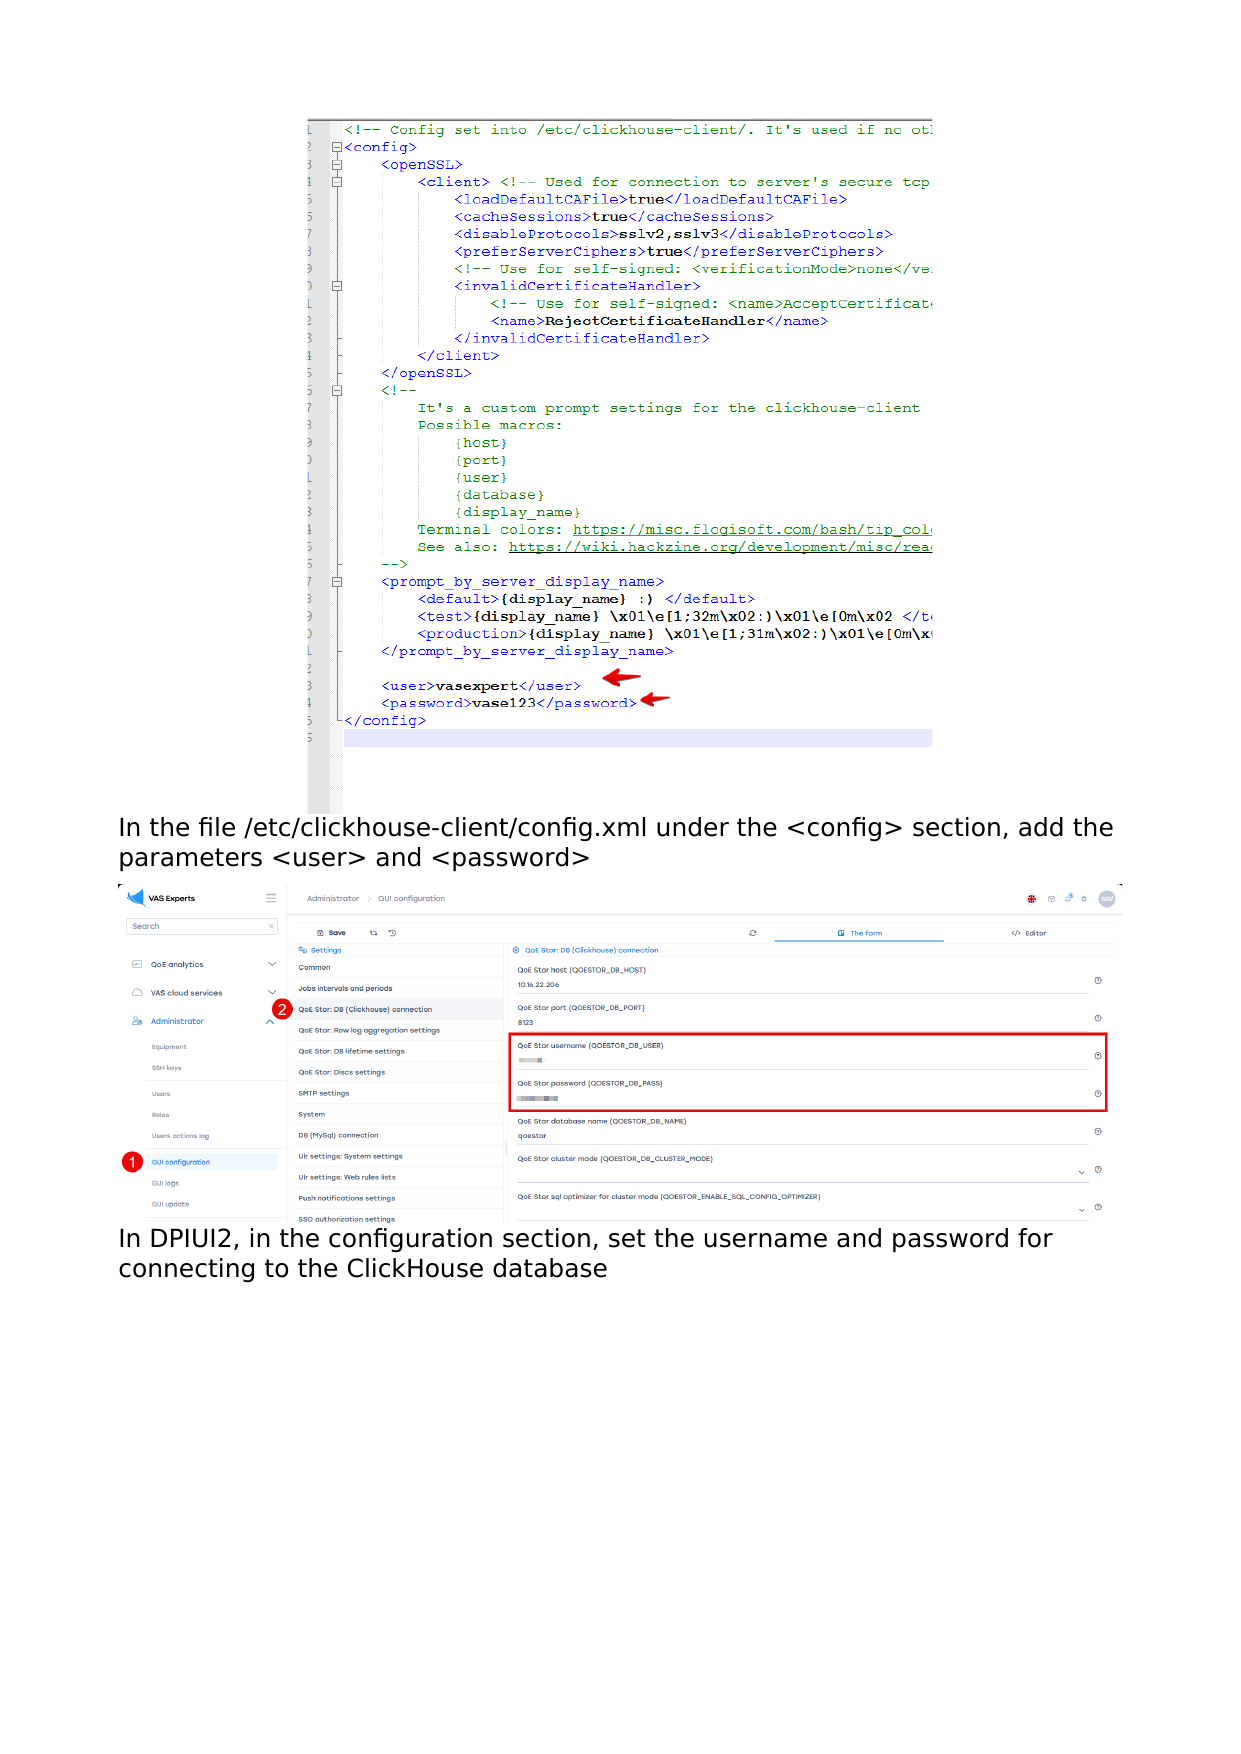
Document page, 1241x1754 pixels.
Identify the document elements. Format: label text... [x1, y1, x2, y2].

picture [118, 884, 1123, 1225]
text In the file /etc/clickhouse-client/config.xml under the <config> section, add the parameters <user> and <password> [118, 118, 1122, 872]
picture [307, 118, 933, 814]
text In DPIUI2, in the configuration section, set the username and password for connecting to the ClickHouse database [118, 1225, 1122, 1283]
